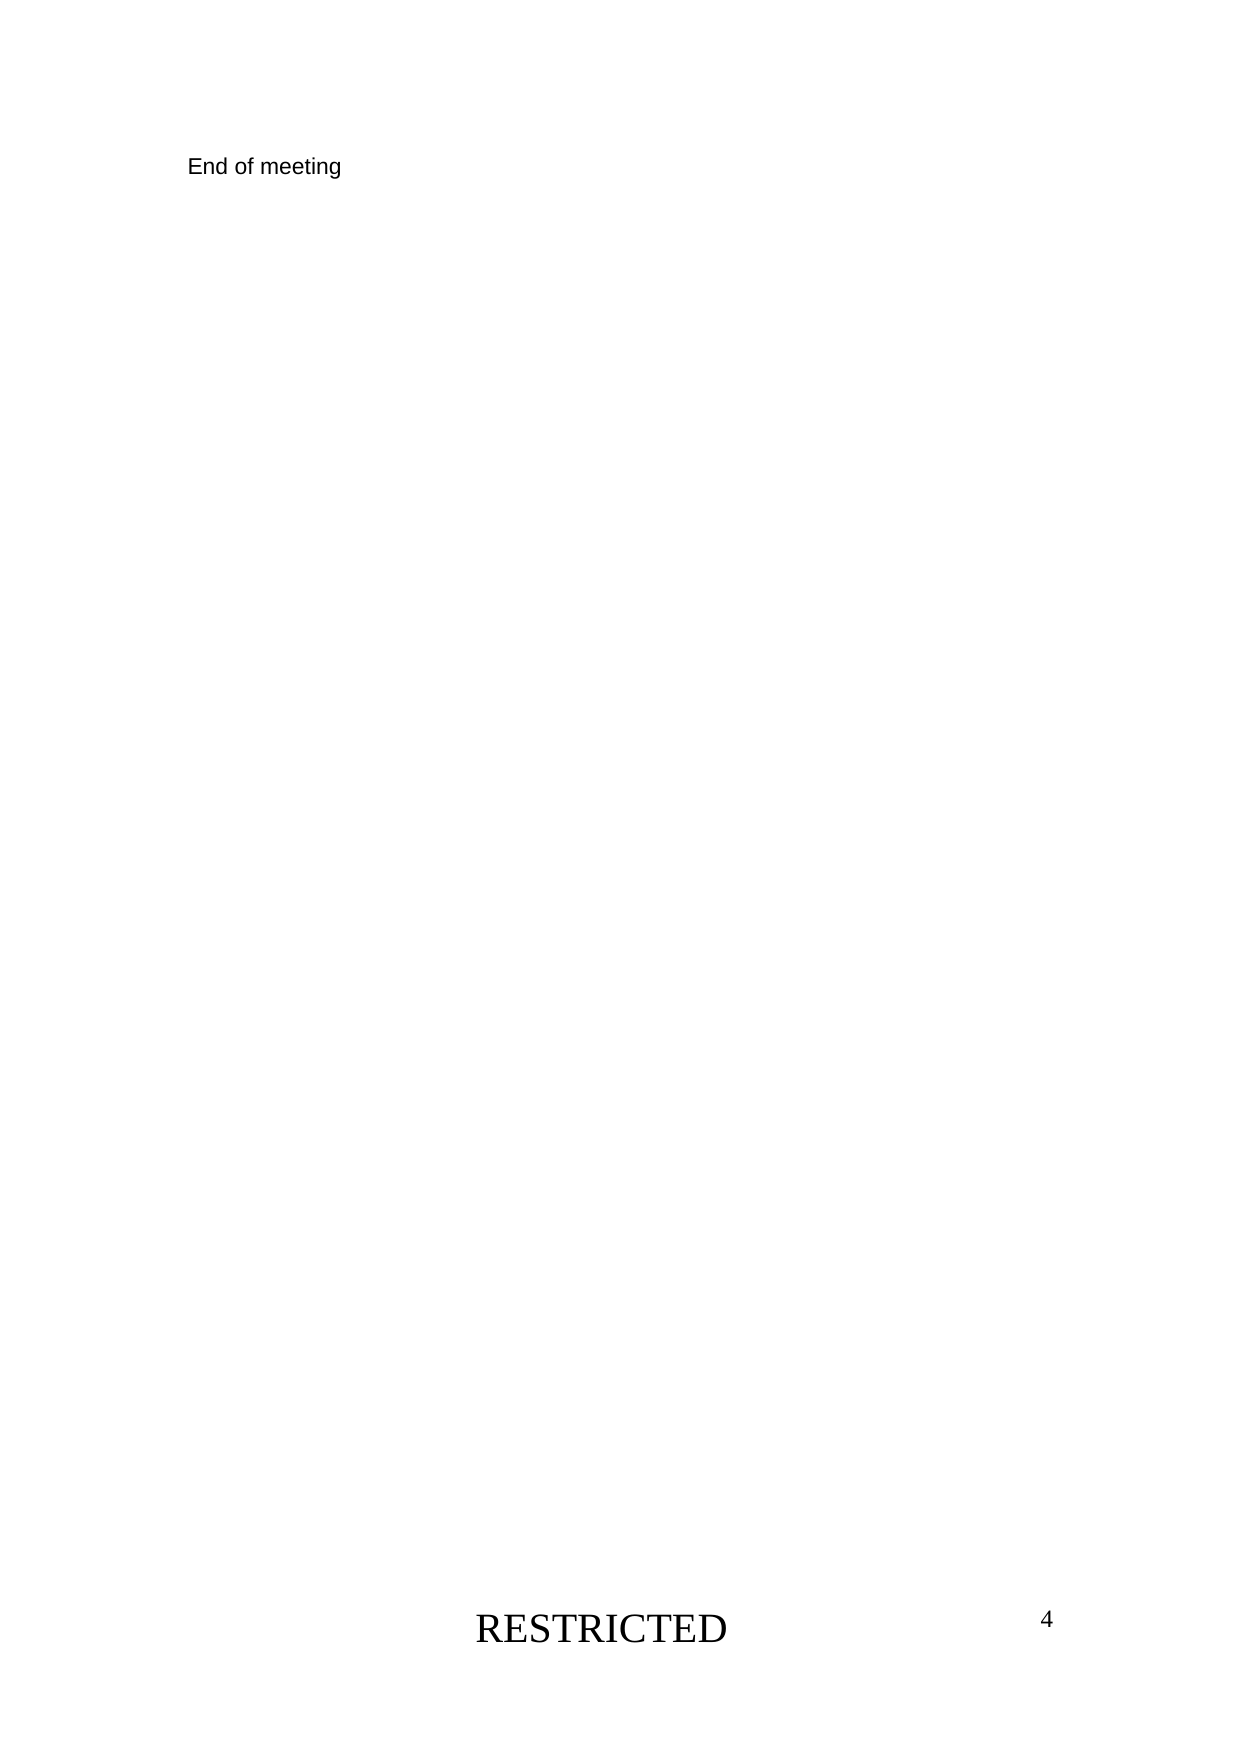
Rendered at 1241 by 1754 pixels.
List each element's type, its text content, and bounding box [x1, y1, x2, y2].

text End of meeting [187, 153, 1053, 179]
